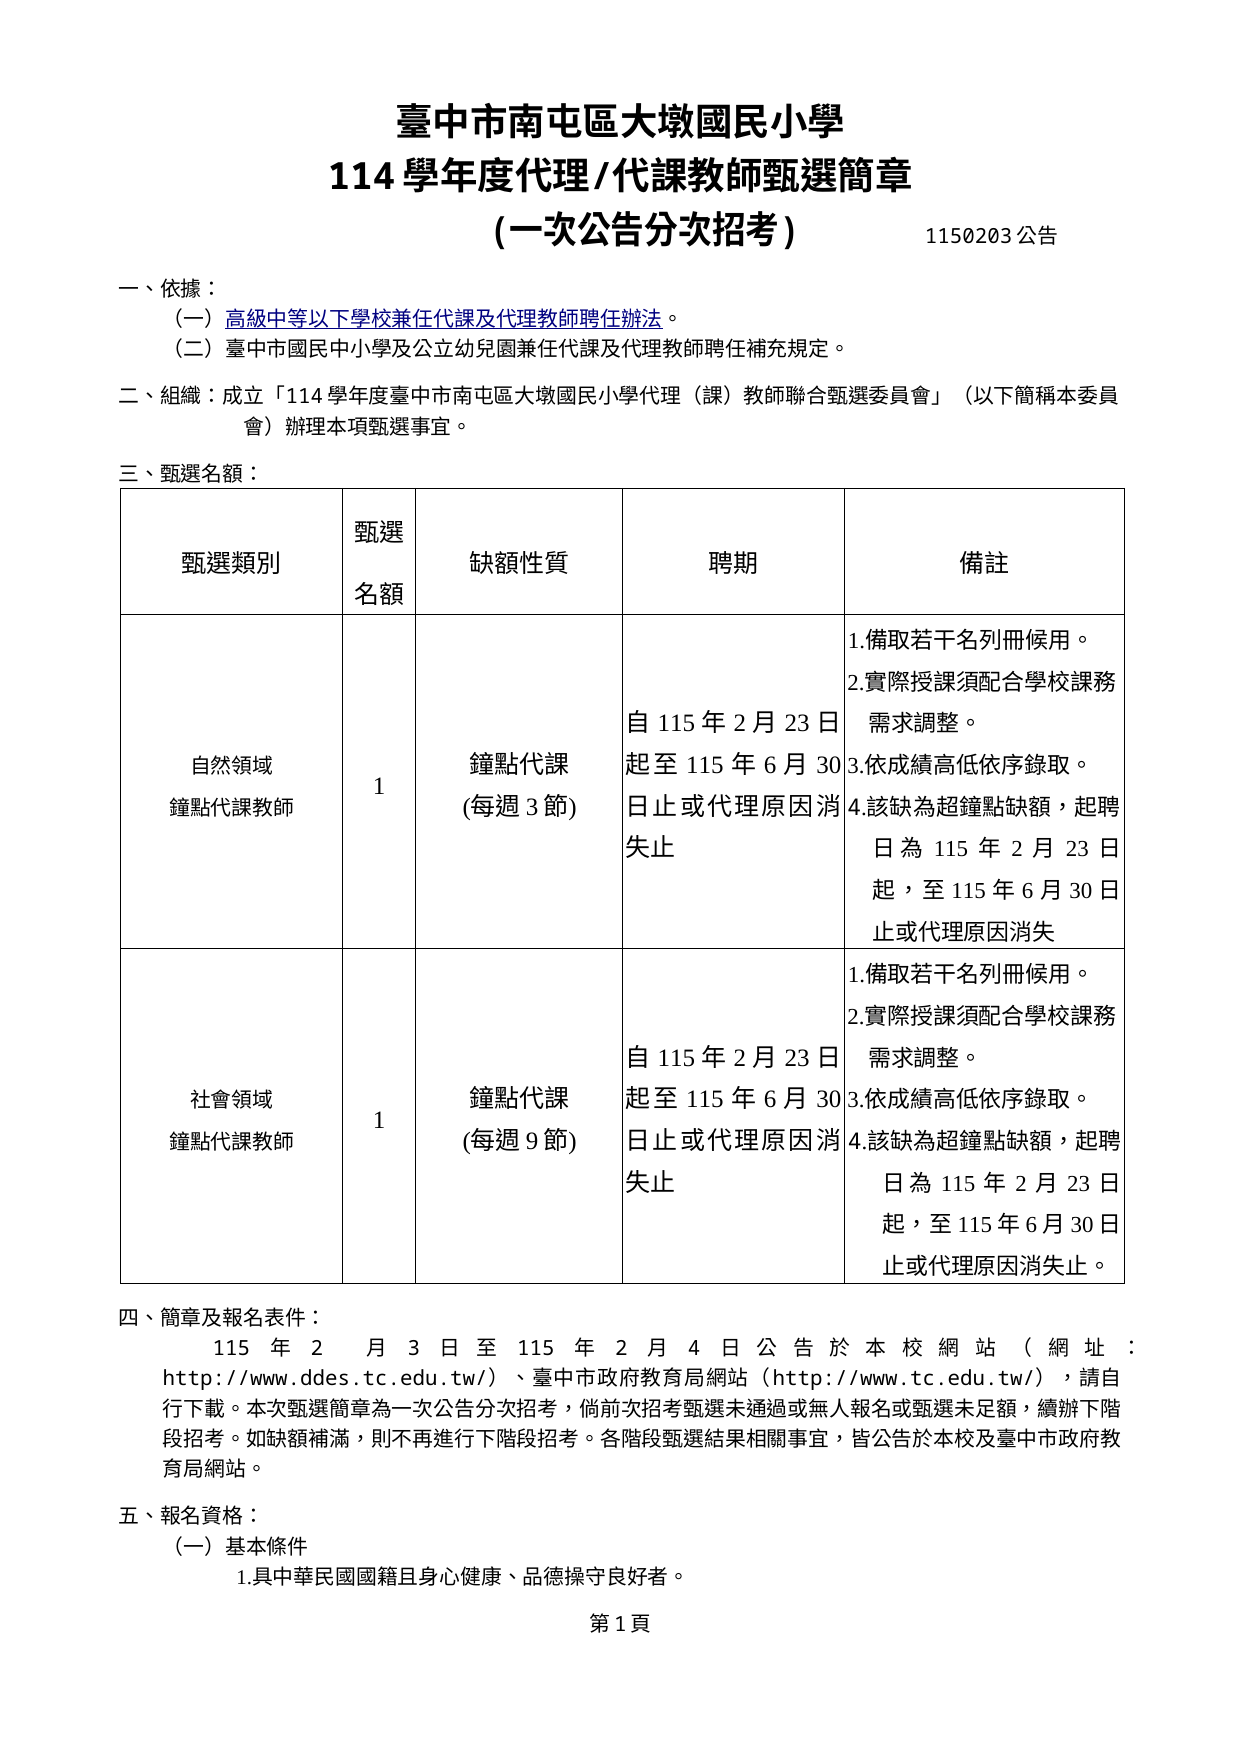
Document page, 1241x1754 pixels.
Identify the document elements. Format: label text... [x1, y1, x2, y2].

text （一）基本條件 [162, 1530, 1122, 1560]
table_cell 自115年2月23日起至115年6月30日止或代理原因消失止 [623, 615, 844, 948]
table_cell 自然領域 鐘點代課教師 [121, 615, 342, 948]
table_header 聘期 [623, 489, 844, 614]
text 114學年度代理/代課教師甄選簡章 [118, 146, 1122, 200]
text 一、依據： [118, 272, 1122, 302]
table_cell 鐘點代課 (每週3節) [416, 615, 622, 948]
text 115年2 月3日至115年2月4日公告於本校網站（網址：http://www.ddes.tc.edu.tw/）、臺中市政府教育局網站（http://www.tc.edu.tw/），請自行下載。本次甄選簡章為一次公告分次招考，倘前次招考甄選未通過或無人報名或甄選未足額，續辦下階段招考。如缺額補滿，則不再進行下階段招考。各階段甄選結果相關事宜，皆公告於本校及臺中市政府教育局網站。 [162, 1331, 1122, 1482]
table_cell 社會領域 鐘點代課教師 [121, 949, 342, 1283]
table_header 缺額性質 [416, 489, 622, 614]
table_cell 1 [343, 615, 415, 948]
text 二、組織：成立「114學年度臺中市南屯區大墩國民小學代理（課）教師聯合甄選委員會」（以下簡稱本委員會）辦理本項甄選事宜。 [118, 380, 1122, 440]
text 四、簡章及報名表件： [118, 1301, 1122, 1331]
table_header 甄選名額 [343, 489, 415, 614]
text 五、報名資格： [118, 1500, 1122, 1530]
table_cell 1 [343, 949, 415, 1283]
text （一）高級中等以下學校兼任代課及代理教師聘任辦法。 [162, 302, 1122, 332]
table_cell 1.備取若干名列冊候用。 2.實際授課須配合學校課務 需求調整。 3.依成績高低依序錄取。 4.該缺為超鐘點缺額，起聘日為115年2月23日起，至115年6月30日止或代理原因消失 [845, 615, 1124, 948]
table_header 備註 [845, 489, 1124, 614]
table_header 甄選類別 [121, 489, 342, 614]
text （二）臺中市國民中小學及公立幼兒園兼任代課及代理教師聘任補充規定。 [162, 332, 1122, 362]
text 1.具中華民國國籍且身心健康、品德操守良好者。 [236, 1560, 1122, 1590]
table_cell 自115年2月23日起至115年6月30日止或代理原因消失止 [623, 949, 844, 1283]
text (一次公告分次招考) 1150203公告 [118, 200, 1122, 254]
table_cell 1.備取若干名列冊候用。 2.實際授課須配合學校課務 需求調整。 3.依成績高低依序錄取。 4.該缺為超鐘點缺額，起聘日為115年2月23日起，至115年6月30日止或代理原因消失止。 [845, 949, 1124, 1283]
text 臺中市南屯區大墩國民小學 [118, 91, 1122, 146]
table_cell 鐘點代課 (每週9節) [416, 949, 622, 1283]
text 三、甄選名額： [118, 458, 1122, 488]
